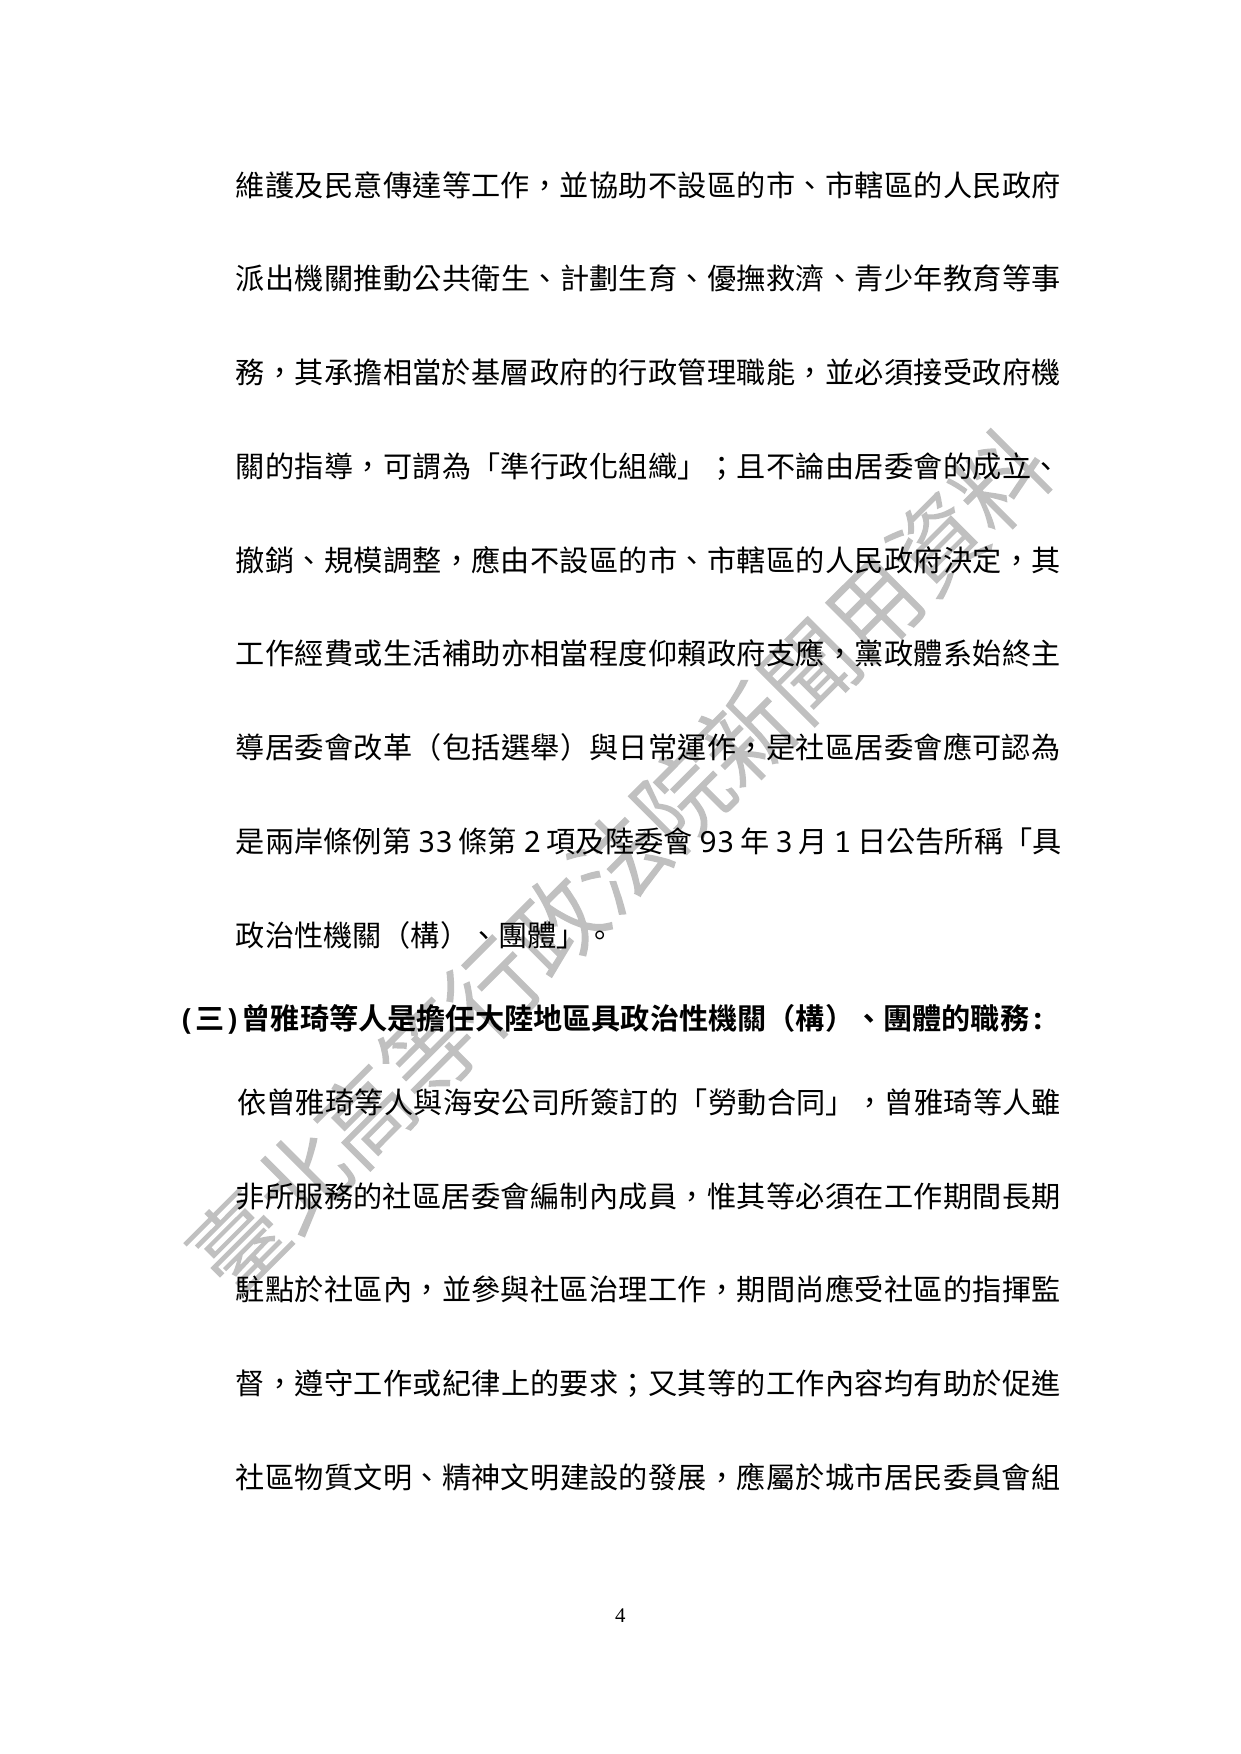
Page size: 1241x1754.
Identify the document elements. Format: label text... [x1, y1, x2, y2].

text (三)曾雅琦等人是擔任大陸地區具政治性機關（構）、團體的職務: [177, 975, 531, 1038]
text (三)曾雅琦等人是擔任大陸地區具政治性機關（構）、團體的職務: [506, 975, 1063, 1038]
text 依曾雅琦等人與海安公司所簽訂的「勞動合同」，曾雅琦等人雖非所服務的社區居委會編制內成員，惟其等必須在工作期間長期駐點於社區內，並參與社區治理工作，期間尚應受社區的指揮監督，遵守工作或紀律上的要求；又其等的工作內容均有助於促進社區物質文明、精神文明建設的發展，應屬於城市居民委員會組 [177, 1059, 1063, 1496]
text (三)曾雅琦等人是擔任大陸地區具政治性機關（構）、團體的職務: [451, 1011, 501, 1038]
text 維護及民意傳達等工作，並協助不設區的市、市轄區的人民政府派出機關推動公共衛生、計劃生育、優撫救濟、青少年教育等事務，其承擔相當於基層政府的行政管理職能，並必須接受政府機關的指導，可謂為「準行政化組織」；且不論由居委會的成立、撤銷、規模調整，應由不設區的市、市轄區的人民政府決定，其工作經費或生活補助亦相當程度仰賴政府支應，黨政體系始終主導居委會改革（包括選舉）與日常運作，是社區居委會應可認為是兩岸條例第33條第2項及陸委會93年3月1日公告所稱「具政治性機關（構）、團體」。 [177, 142, 1063, 954]
